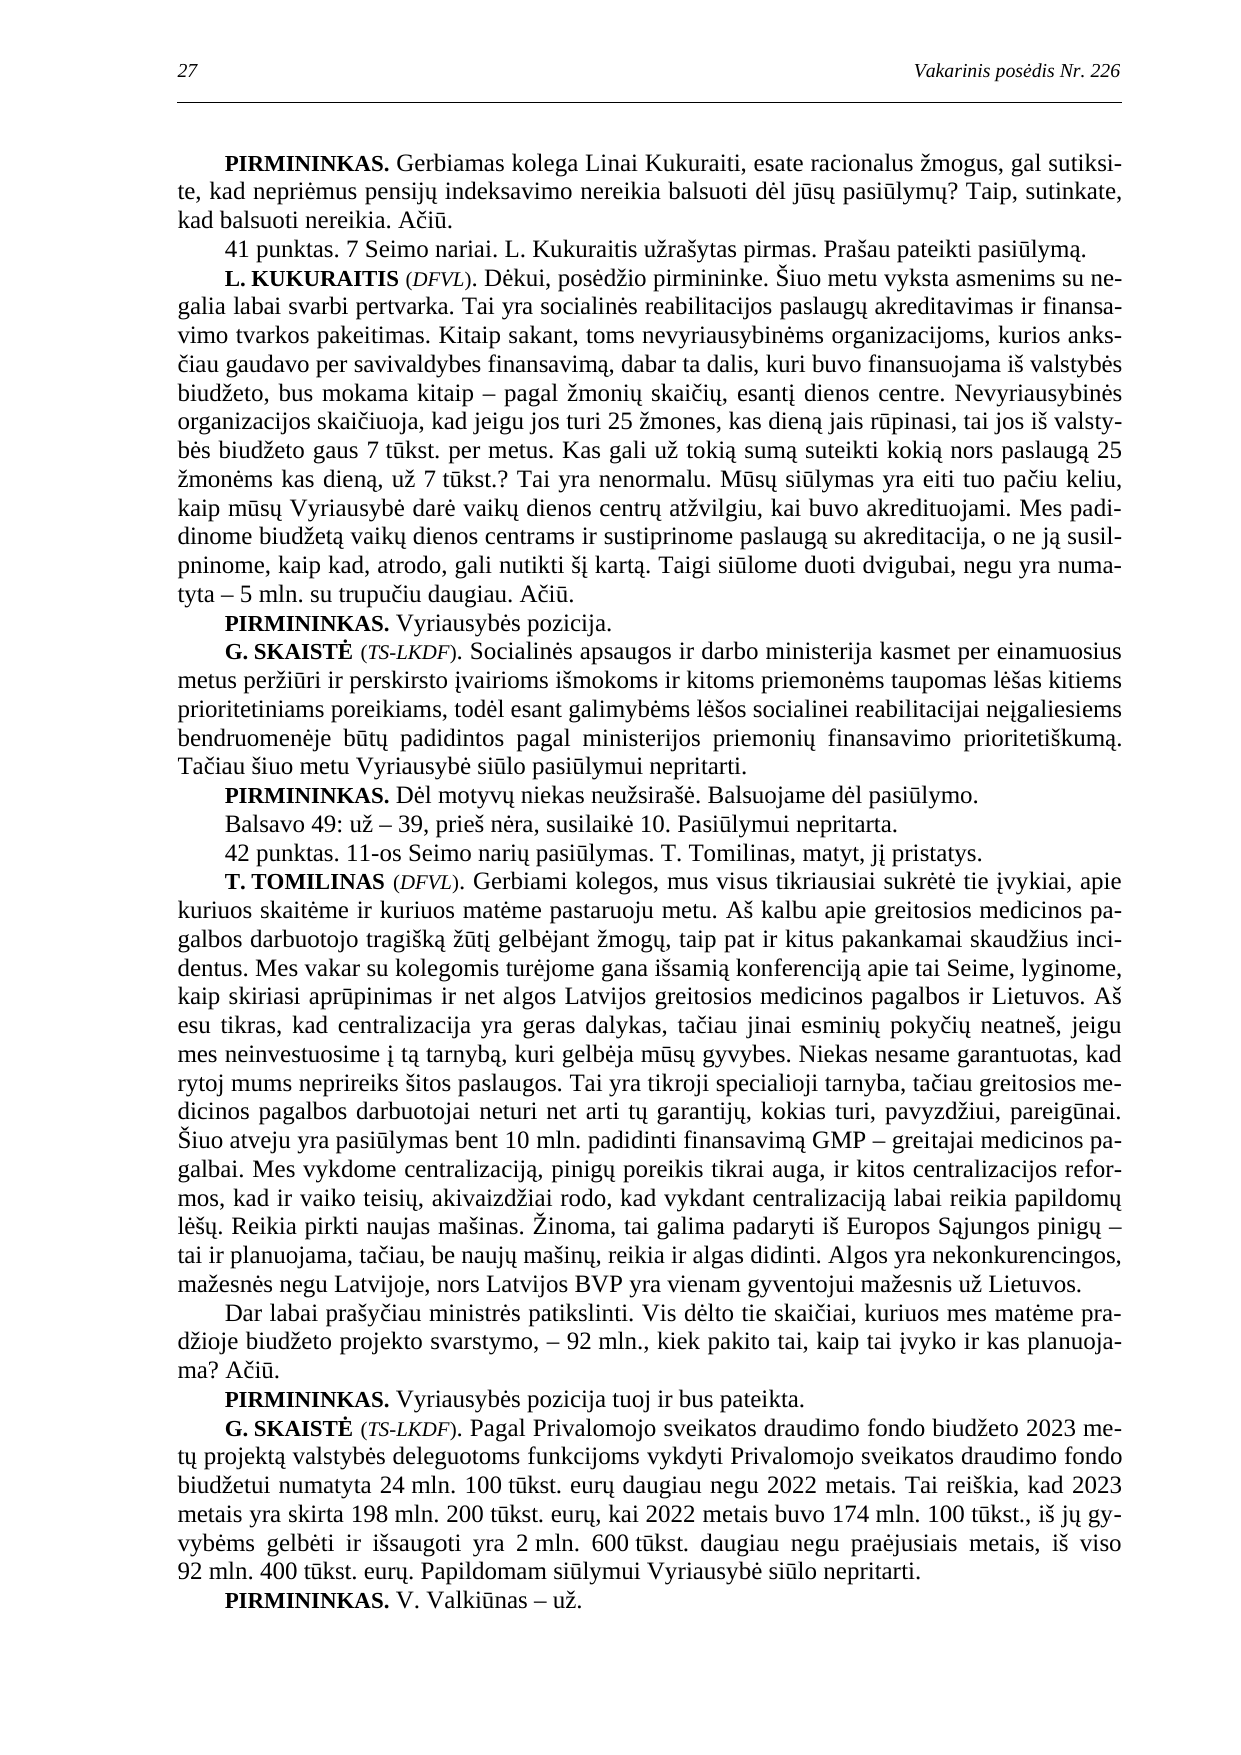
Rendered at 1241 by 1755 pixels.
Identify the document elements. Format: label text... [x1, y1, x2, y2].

text G. SKAISTĖ (TS-LKDF). So­cia­li­nės ap­sau­gos ir dar­bo mi­nis­te­ri­ja kas­met per ei­na­muo­sius me­tus per­žiū­ri ir per­skirs­to įvai­rioms iš­mo­koms ir ki­toms prie­mo­nėms tau­po­mas lė­šas ki­tiems pri­ori­te­ti­niams po­rei­kiams, to­dėl esant ga­li­my­bėms lė­šos so­cia­li­nei re­a­bi­li­ta­ci­jai ne­įga­lie­siems ben­druo­me­nė­je bū­tų pa­di­din­tos pa­gal mi­nis­te­ri­jos prie­mo­nių fi­nan­sa­vi­mo pri­ori­te­tiš­ku­mą. Ta­čiau šiuo me­tu Vy­riau­sy­bė siū­lo pa­siū­ly­mui ne­pri­tar­ti. [177, 636, 1122, 780]
text T. TOMILINAS (DFVL). Ger­bia­mi ko­le­gos, mus vi­sus tik­riau­siai su­krė­tė tie įvy­kiai, apie ku­riuos skai­tė­me ir ku­riuos ma­tė­me pas­ta­ruo­ju me­tu. Aš kal­bu apie grei­to­sios me­di­ci­nos pa­gal­bos dar­buo­to­jo tra­giš­ką žū­tį gel­bė­jant žmo­gų, taip pat ir ki­tus pa­kan­ka­mai skau­džius in­ci­den­tus. Mes va­kar su ko­le­go­mis tu­rė­jo­me ga­na iš­sa­mią kon­fe­ren­ci­ją apie tai Sei­me, ly­gi­no­me, kaip ski­ria­si ap­rū­pi­ni­mas ir net al­gos Lat­vi­jos grei­to­sios me­di­ci­nos pa­gal­bos ir Lie­tu­vos. Aš esu tik­ras, kad cen­tra­li­za­ci­ja yra ge­ras da­ly­kas, ta­čiau ji­nai es­mi­nių po­ky­čių ne­at­neš, jei­gu mes ne­in­ves­tuo­si­me į tą tar­ny­bą, ku­ri gel­bė­ja mū­sų gy­vy­bes. Nie­kas ne­sa­me ga­ran­tuo­tas, kad ry­toj mums ne­pri­reiks ši­tos pa­slau­gos. Tai yra tik­ro­ji spe­cia­lio­ji tar­ny­ba, ta­čiau grei­to­sios me­di­ci­nos pa­gal­bos dar­buo­to­jai ne­tu­ri net ar­ti tų ga­ran­ti­jų, ko­kias tu­ri, pa­vyz­džiui, pa­rei­gū­nai. Šiuo at­ve­ju yra pa­siū­ly­mas bent 10 mln. pa­di­din­ti fi­nan­sa­vi­mą GMP – grei­ta­jai me­di­ci­nos pa­gal­bai. Mes vyk­do­me cen­tra­li­za­ci­ją, pi­ni­gų po­rei­kis tik­rai au­ga, ir ki­tos cen­tra­li­za­ci­jos re­for­mos, kad ir vai­ko tei­sių, aki­vaiz­džiai ro­do, kad vyk­dant cen­tra­li­za­ci­ją la­bai rei­kia pa­pil­do­mų lė­šų. Rei­kia pirk­ti nau­jas ma­ši­nas. Ži­no­ma, tai ga­li­ma pa­da­ry­ti iš Eu­ro­pos Są­jun­gos pi­ni­gų – tai ir pla­nuo­ja­ma, ta­čiau, be nau­jų ma­ši­nų, rei­kia ir al­gas di­din­ti. Al­gos yra ne­kon­ku­ren­cin­gos, ma­žes­nės ne­gu Lat­vi­jo­je, nors Lat­vi­jos BVP yra vie­nam gy­ven­to­jui ma­žes­nis už Lie­tu­vos. [177, 866, 1122, 1298]
text PIRMININKAS. Ger­bia­mas ko­le­ga Li­nai Ku­ku­rai­ti, esa­te ra­cio­na­lus žmo­gus, gal su­tik­si­te, kad ne­pri­ėmus pen­si­jų in­dek­sa­vi­mo ne­rei­kia bal­suo­ti dėl jū­sų pa­siū­ly­mų? Taip, su­tin­ka­te, kad bal­suo­ti ne­rei­kia. Ačiū. [177, 148, 1122, 234]
text PIRMININKAS. V. Val­kiū­nas – už. [177, 1585, 1122, 1614]
text L. KUKURAITIS (DFVL). Dė­kui, po­sė­džio pir­mi­nin­ke. Šiuo me­tu vyks­ta as­me­nims su ne­ga­lia la­bai svar­bi per­tvar­ka. Tai yra so­cia­li­nės re­a­bi­li­ta­ci­jos pa­slau­gų ak­re­di­ta­vi­mas ir fi­nan­sa­vi­mo tvar­kos pa­kei­ti­mas. Ki­taip sa­kant, toms ne­vy­riau­sy­bi­nėms or­ga­ni­za­ci­joms, ku­rios an­ks­čiau gau­da­vo per sa­vi­val­dy­bes fi­nan­sa­vi­mą, da­bar ta da­lis, ku­ri bu­vo fi­nan­suo­ja­ma iš vals­ty­bės biu­dže­to, bus mo­ka­ma ki­taip – pa­gal žmo­nių skai­čių, esan­tį die­nos cen­tre. Ne­vy­riau­sy­bi­nės or­ga­ni­za­ci­jos skai­čiuo­ja, kad jei­gu jos tu­ri 25 žmo­nes, kas die­ną jais rū­pi­na­si, tai jos iš vals­ty­bės biu­dže­to gaus 7 tūkst. per me­tus. Kas ga­li už to­kią su­mą su­teik­ti ko­kią nors pa­slau­gą 25 žmo­nėms kas die­ną, už 7 tūkst.? Tai yra ne­nor­ma­lu. Mū­sų siū­ly­mas yra ei­ti tuo pa­čiu ke­liu, kaip mū­sų Vy­riau­sy­bė da­rė vai­kų die­nos cen­trų at­žvil­giu, kai bu­vo ak­re­di­tuo­ja­mi. Mes pa­di­di­no­me biu­dže­tą vai­kų die­nos cen­trams ir su­stip­ri­no­me pa­slau­gą su ak­re­di­ta­ci­ja, o ne ją su­sil­pni­no­me, kaip kad, at­ro­do, ga­li nu­tik­ti šį kar­tą. Tai­gi siū­lo­me duo­ti dvi­gu­bai, ne­gu yra nu­ma­ty­ta – 5 mln. su tru­pu­čiu dau­giau. Ačiū. [177, 263, 1122, 608]
text G. SKAISTĖ (TS-LKDF). Pa­gal Pri­va­lo­mo­jo svei­ka­tos drau­di­mo fon­do biu­dže­to 2023 me­tų pro­jek­tą vals­ty­bės de­le­guo­toms funk­ci­joms vyk­dy­ti Pri­va­lo­mo­jo svei­ka­tos drau­di­mo fon­do biu­dže­tui nu­ma­ty­ta 24 mln. 100 tūkst. eu­rų dau­giau ne­gu 2022 me­tais. Tai reiš­kia, kad 2023 me­tais yra skir­ta 198 mln. 200 tūkst. eu­rų, kai 2022 me­tais bu­vo 174 mln. 100 tūkst., iš jų gy­vy­bėms gel­bė­ti ir iš­sau­go­ti yra 2 mln. 600 tūkst. dau­giau ne­gu pra­ėju­siais me­tais, iš vi­so 92 mln. 400 tūkst. eu­rų. Pa­pil­do­mam siū­ly­mui Vy­riau­sy­bė siū­lo ne­pri­tar­ti. [177, 1413, 1122, 1585]
text 41 punk­tas. 7 Sei­mo na­riai. L. Ku­ku­rai­tis už­ra­šy­tas pir­mas. Pra­šau pa­teik­ti pa­siū­ly­mą. [177, 234, 1122, 263]
text PIRMININKAS. Vy­riau­sy­bės po­zi­ci­ja. [177, 608, 1122, 636]
text PIRMININKAS. Vy­riau­sy­bės po­zi­ci­ja tuoj ir bus pa­teik­ta. [177, 1384, 1122, 1413]
text PIRMININKAS. Dėl mo­ty­vų nie­kas ne­už­si­ra­šė. Bal­suo­ja­me dėl pa­siū­ly­mo. [177, 780, 1122, 809]
text Bal­sa­vo 49: už – 39, prieš nė­ra, su­si­lai­kė 10. Pa­siū­ly­mui ne­pri­tar­ta. [177, 809, 1122, 838]
text Dar la­bai pra­šy­čiau mi­nist­rės pa­tiks­lin­ti. Vis dėl­to tie skai­čiai, ku­riuos mes ma­tė­me pra­džio­je biu­dže­to pro­jek­to svars­ty­mo, – 92 mln., kiek pa­ki­to tai, kaip tai įvy­ko ir kas pla­nuo­ja­ma? Ačiū. [177, 1298, 1122, 1384]
text 42 punk­tas. 11-os Sei­mo na­rių pa­siū­ly­mas. T. To­mi­li­nas, ma­tyt, jį pri­sta­tys. [177, 838, 1122, 866]
